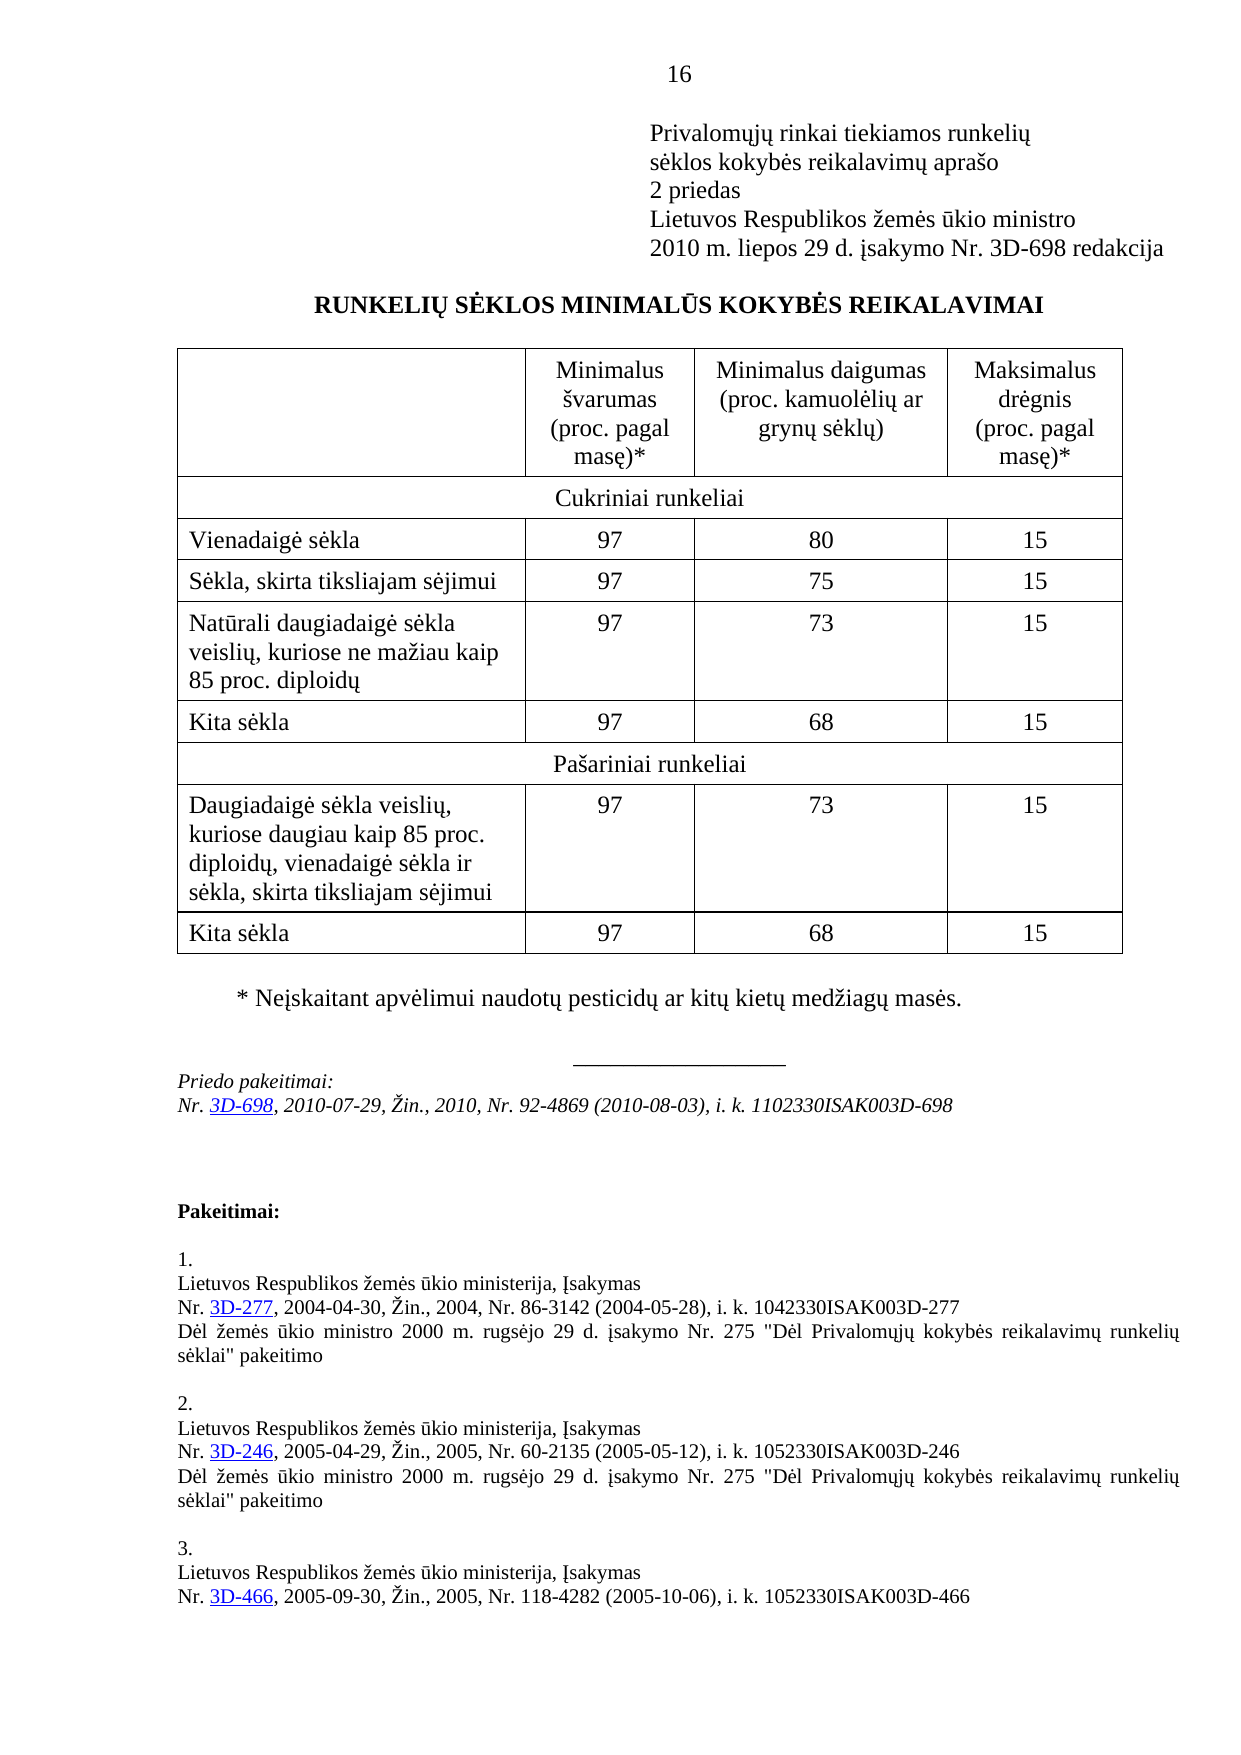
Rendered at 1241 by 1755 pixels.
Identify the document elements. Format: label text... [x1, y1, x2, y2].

text Lietuvos Respublikos žemės ūkio ministro [649, 204, 1181, 233]
text * Neįskaitant apvėlimui naudotų pesticidų ar kitų kietų medžiagų masės. [177, 983, 1181, 1012]
table_cell Kita sėkla [178, 913, 525, 953]
table_cell 97 [526, 602, 694, 700]
text 2010 m. liepos 29 d. įsakymo Nr. 3D-698 redakcija [649, 233, 1181, 262]
table_cell 97 [526, 785, 694, 911]
text Lietuvos Respublikos žemės ūkio ministerija, Įsakymas [177, 1415, 1181, 1439]
table_header Minimalus daigumas (proc. kamuolėlių ar grynų sėklų) [695, 349, 947, 476]
text Priedo pakeitimai: [177, 1069, 1181, 1093]
table_header [178, 349, 525, 476]
text sėklos kokybės reikalavimų aprašo [649, 147, 1181, 176]
table_header Minimalus švarumas (proc. pagal masę)* [526, 349, 694, 476]
text Nr. 3D-277, 2004-04-30, Žin., 2004, Nr. 86-3142 (2004-05-28), i. k. 1042330ISAK003D-277 [177, 1295, 1181, 1319]
table_cell Cukriniai runkeliai [178, 477, 1122, 518]
table_cell 73 [695, 785, 947, 911]
table_cell 68 [695, 913, 947, 953]
table_cell 97 [526, 701, 694, 742]
table_cell Vienadaigė sėkla [178, 519, 525, 559]
table_cell 15 [948, 701, 1122, 742]
text Lietuvos Respublikos žemės ūkio ministerija, Įsakymas [177, 1560, 1181, 1584]
table_cell 15 [948, 913, 1122, 953]
text Lietuvos Respublikos žemės ūkio ministerija, Įsakymas [177, 1271, 1181, 1295]
text 3. [177, 1536, 1181, 1560]
table_cell 15 [948, 785, 1122, 911]
text RUNKELIŲ SĖKLOS MINIMALŪS KOKYBĖS REIKALAVIMAI [177, 291, 1181, 319]
text 1. [177, 1247, 1181, 1271]
table_cell Sėkla, skirta tiksliajam sėjimui [178, 560, 525, 601]
table_cell 15 [948, 519, 1122, 559]
text Dėl žemės ūkio ministro 2000 m. rugsėjo 29 d. įsakymo Nr. 275 "Dėl Privalomųjų kokybės reikalavimų runkelių sėklai" pakeitimo [177, 1319, 1181, 1367]
table_cell 80 [695, 519, 947, 559]
text Pakeitimai: [177, 1199, 1181, 1223]
table_cell 97 [526, 913, 694, 953]
table_cell Kita sėkla [178, 701, 525, 742]
table_cell Natūrali daugiadaigė sėkla veislių, kuriose ne mažiau kaip 85 proc. diploidų [178, 602, 525, 700]
table_cell 15 [948, 602, 1122, 700]
text 2. [177, 1391, 1181, 1415]
text Nr. 3D-466, 2005-09-30, Žin., 2005, Nr. 118-4282 (2005-10-06), i. k. 1052330ISAK003D-466 [177, 1584, 1181, 1608]
text Dėl žemės ūkio ministro 2000 m. rugsėjo 29 d. įsakymo Nr. 275 "Dėl Privalomųjų kokybės reikalavimų runkelių sėklai" pakeitimo [177, 1463, 1181, 1512]
table_cell Pašariniai runkeliai [178, 743, 1122, 783]
table_cell 73 [695, 602, 947, 700]
text Nr. 3D-698, 2010-07-29, Žin., 2010, Nr. 92-4869 (2010-08-03), i. k. 1102330ISAK003D-698 [177, 1093, 1181, 1117]
table_cell 97 [526, 560, 694, 601]
table_cell 15 [948, 560, 1122, 601]
text _________________ [177, 1040, 1181, 1069]
table_cell 68 [695, 701, 947, 742]
table_cell Daugiadaigė sėkla veislių, kuriose daugiau kaip 85 proc. diploidų, vienadaigė sėkla ir sėkla, skirta tiksliajam sėjimui [178, 785, 525, 911]
table_header Maksimalus drėgnis (proc. pagal masę)* [948, 349, 1122, 476]
text 2 priedas [649, 176, 1181, 204]
table_cell 75 [695, 560, 947, 601]
text Privalomųjų rinkai tiekiamos runkelių [649, 118, 1181, 147]
text Nr. 3D-246, 2005-04-29, Žin., 2005, Nr. 60-2135 (2005-05-12), i. k. 1052330ISAK003D-246 [177, 1439, 1181, 1463]
table_cell 97 [526, 519, 694, 559]
